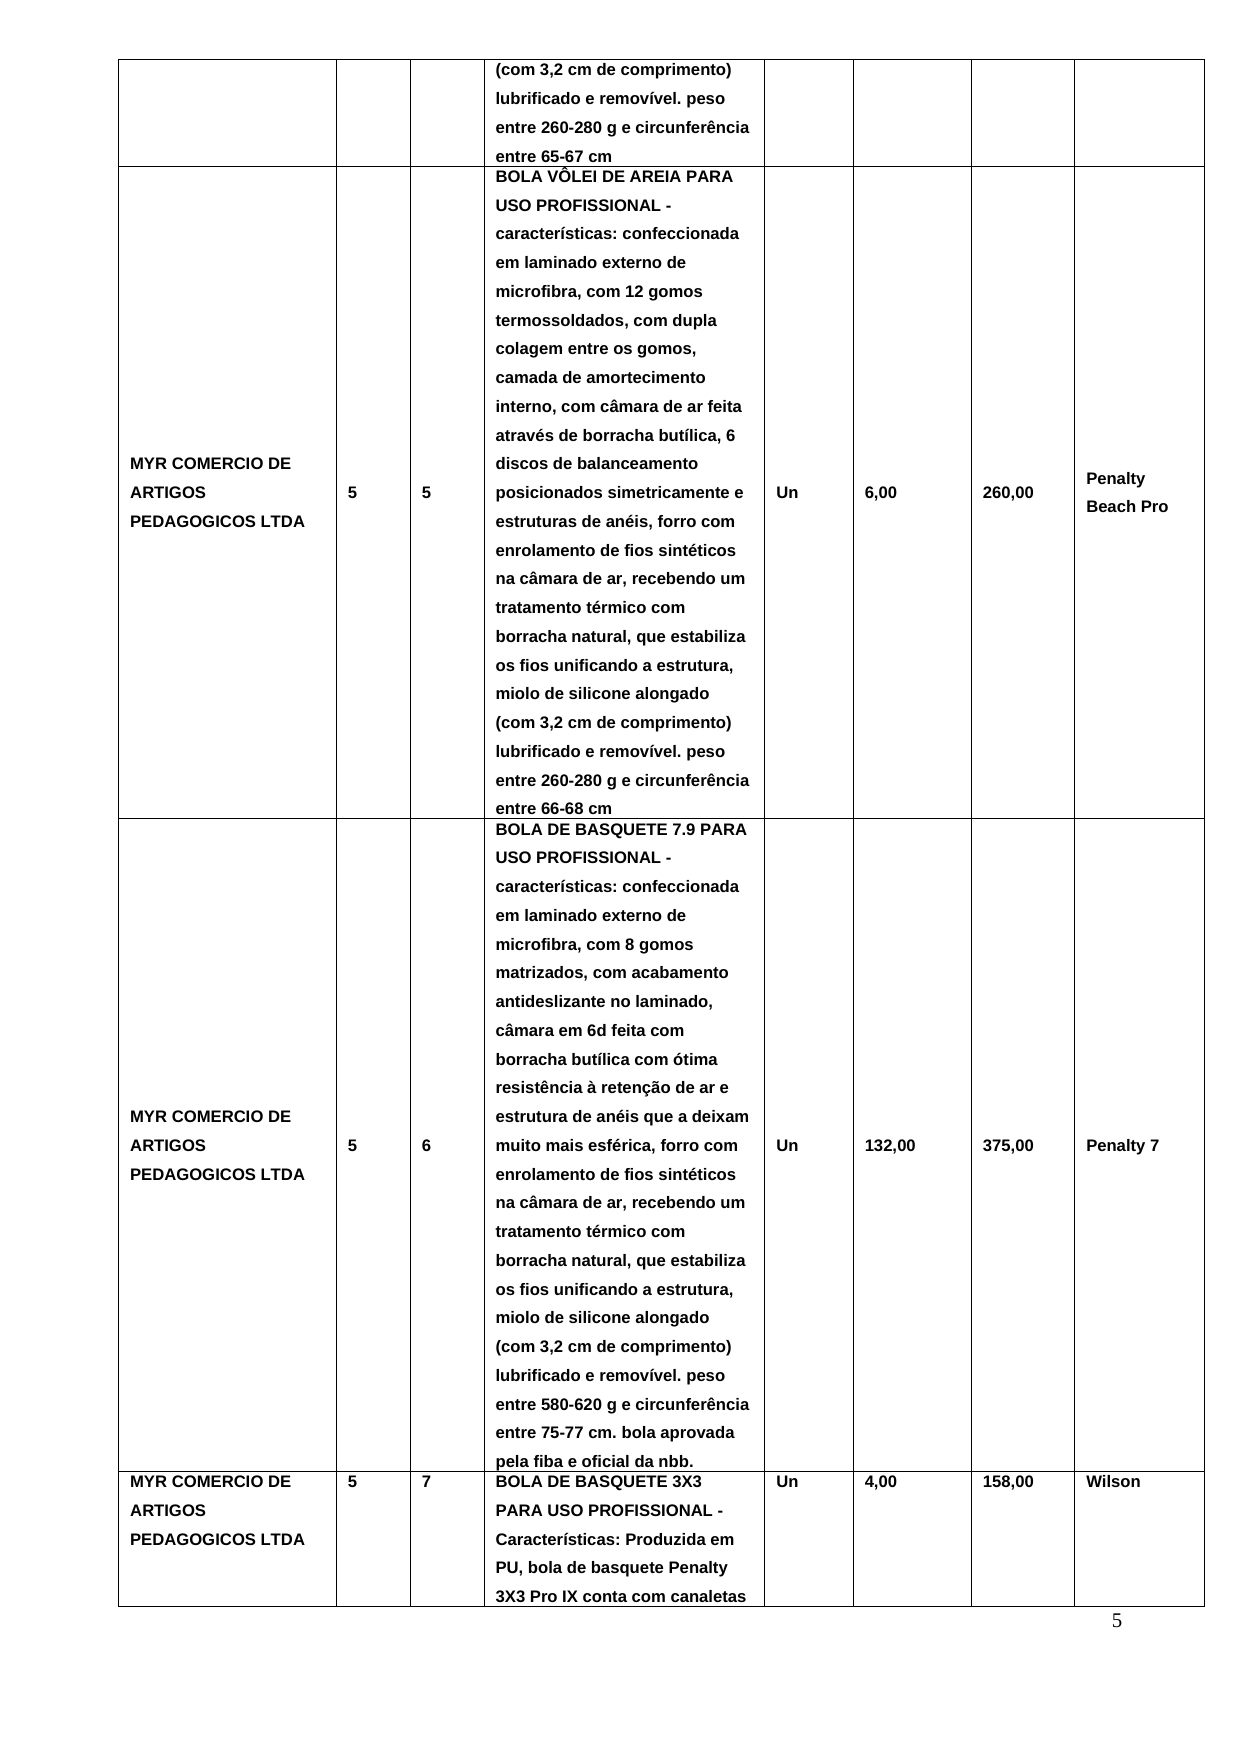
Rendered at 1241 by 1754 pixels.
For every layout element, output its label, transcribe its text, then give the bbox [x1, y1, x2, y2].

table_cell [337, 60, 410, 166]
table_cell BOLA DE BASQUETE 7.9 PARA USO PROFISSIONAL - características: confeccionada em laminado externo de microfibra, com 8 gomos matrizados, com acabamento antideslizante no laminado, câmara em 6d feita com borracha butílica com ótima resistência à retenção de ar e estrutura de anéis que a deixam muito mais esférica, forro com enrolamento de fios sintéticos na câmara de ar, recebendo um tratamento térmico com borracha natural, que estabiliza os fios unificando a estrutura, miolo de silicone alongado (com 3,2 cm de comprimento) lubrificado e removível. peso entre 580-620 g e circunferência entre 75-77 cm. bola aprovada pela fiba e oficial da nbb. [485, 819, 764, 1471]
table_cell [1075, 60, 1204, 166]
table_cell Penalty Beach Pro [1075, 167, 1204, 818]
table_cell [854, 60, 971, 166]
table_cell BOLA DE BASQUETE 3X3 PARA USO PROFISSIONAL - Características: Produzida em PU, bola de basquete Penalty 3X3 Pro IX conta com canaletas [485, 1472, 764, 1606]
table_cell 132,00 [854, 819, 971, 1471]
table_cell 7 [411, 1472, 484, 1606]
table_cell Wilson [1075, 1472, 1204, 1606]
table_cell MYR COMERCIO DE ARTIGOS PEDAGOGICOS LTDA [119, 167, 336, 818]
table_cell 375,00 [972, 819, 1074, 1471]
table_cell Penalty 7 [1075, 819, 1204, 1471]
table_cell 4,00 [854, 1472, 971, 1606]
table_cell (com 3,2 cm de comprimento) lubrificado e removível. peso entre 260-280 g e circunferência entre 65-67 cm [485, 60, 764, 166]
table_cell MYR COMERCIO DE ARTIGOS PEDAGOGICOS LTDA [119, 1472, 336, 1606]
table_cell Un [765, 167, 853, 818]
table_cell 5 [337, 819, 410, 1471]
table_cell BOLA VÔLEI DE AREIA PARA USO PROFISSIONAL - características: confeccionada em laminado externo de microfibra, com 12 gomos termossoldados, com dupla colagem entre os gomos, camada de amortecimento interno, com câmara de ar feita através de borracha butílica, 6 discos de balanceamento posicionados simetricamente e estruturas de anéis, forro com enrolamento de fios sintéticos na câmara de ar, recebendo um tratamento térmico com borracha natural, que estabiliza os fios unificando a estrutura, miolo de silicone alongado (com 3,2 cm de comprimento) lubrificado e removível. peso entre 260-280 g e circunferência entre 66-68 cm [485, 167, 764, 818]
table_cell 6,00 [854, 167, 971, 818]
table_cell Un [765, 819, 853, 1471]
table_cell 5 [411, 167, 484, 818]
table_cell [119, 60, 336, 166]
table_cell MYR COMERCIO DE ARTIGOS PEDAGOGICOS LTDA [119, 819, 336, 1471]
table_cell [411, 60, 484, 166]
table_cell [972, 60, 1074, 166]
table_cell 6 [411, 819, 484, 1471]
table_cell 5 [337, 167, 410, 818]
table_cell 158,00 [972, 1472, 1074, 1606]
table_cell Un [765, 1472, 853, 1606]
table_cell 260,00 [972, 167, 1074, 818]
table_cell [765, 60, 853, 166]
table_cell 5 [337, 1472, 410, 1606]
